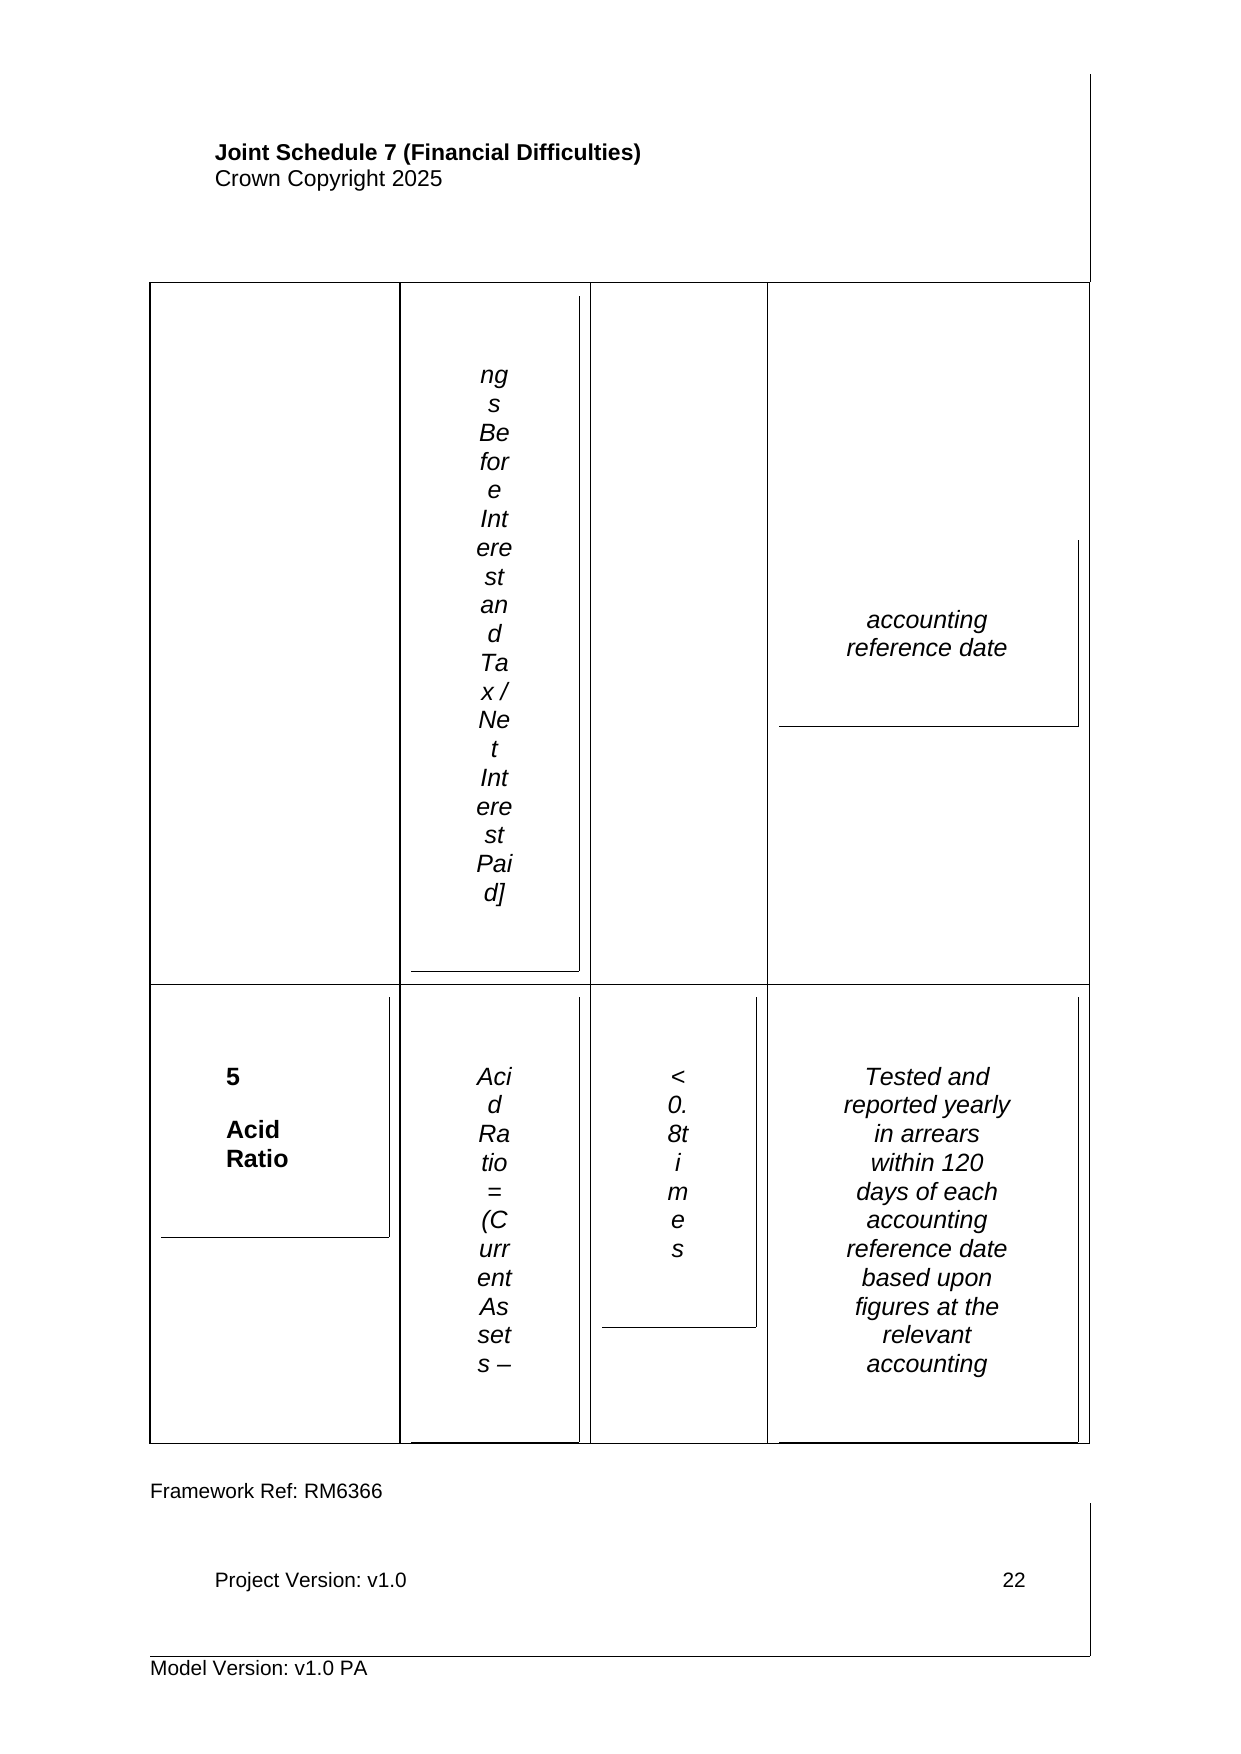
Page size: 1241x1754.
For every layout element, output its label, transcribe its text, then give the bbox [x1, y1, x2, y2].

table_cell <0.8times [591, 985, 767, 1442]
table_cell Tested and reported yearly in arrears within 120 days of each accounting reference date based upon figures at the relevant accounting [768, 985, 1089, 1442]
table_cell Acid Ratio = (Current Assets – [401, 985, 590, 1442]
table_cell [151, 283, 399, 983]
table_cell ngs Before Interest and Tax / Net Interest Paid] [401, 283, 590, 983]
table_cell 5 Acid Ratio [151, 985, 399, 1442]
table_cell [591, 283, 767, 983]
table_cell accounting reference date [768, 283, 1089, 983]
